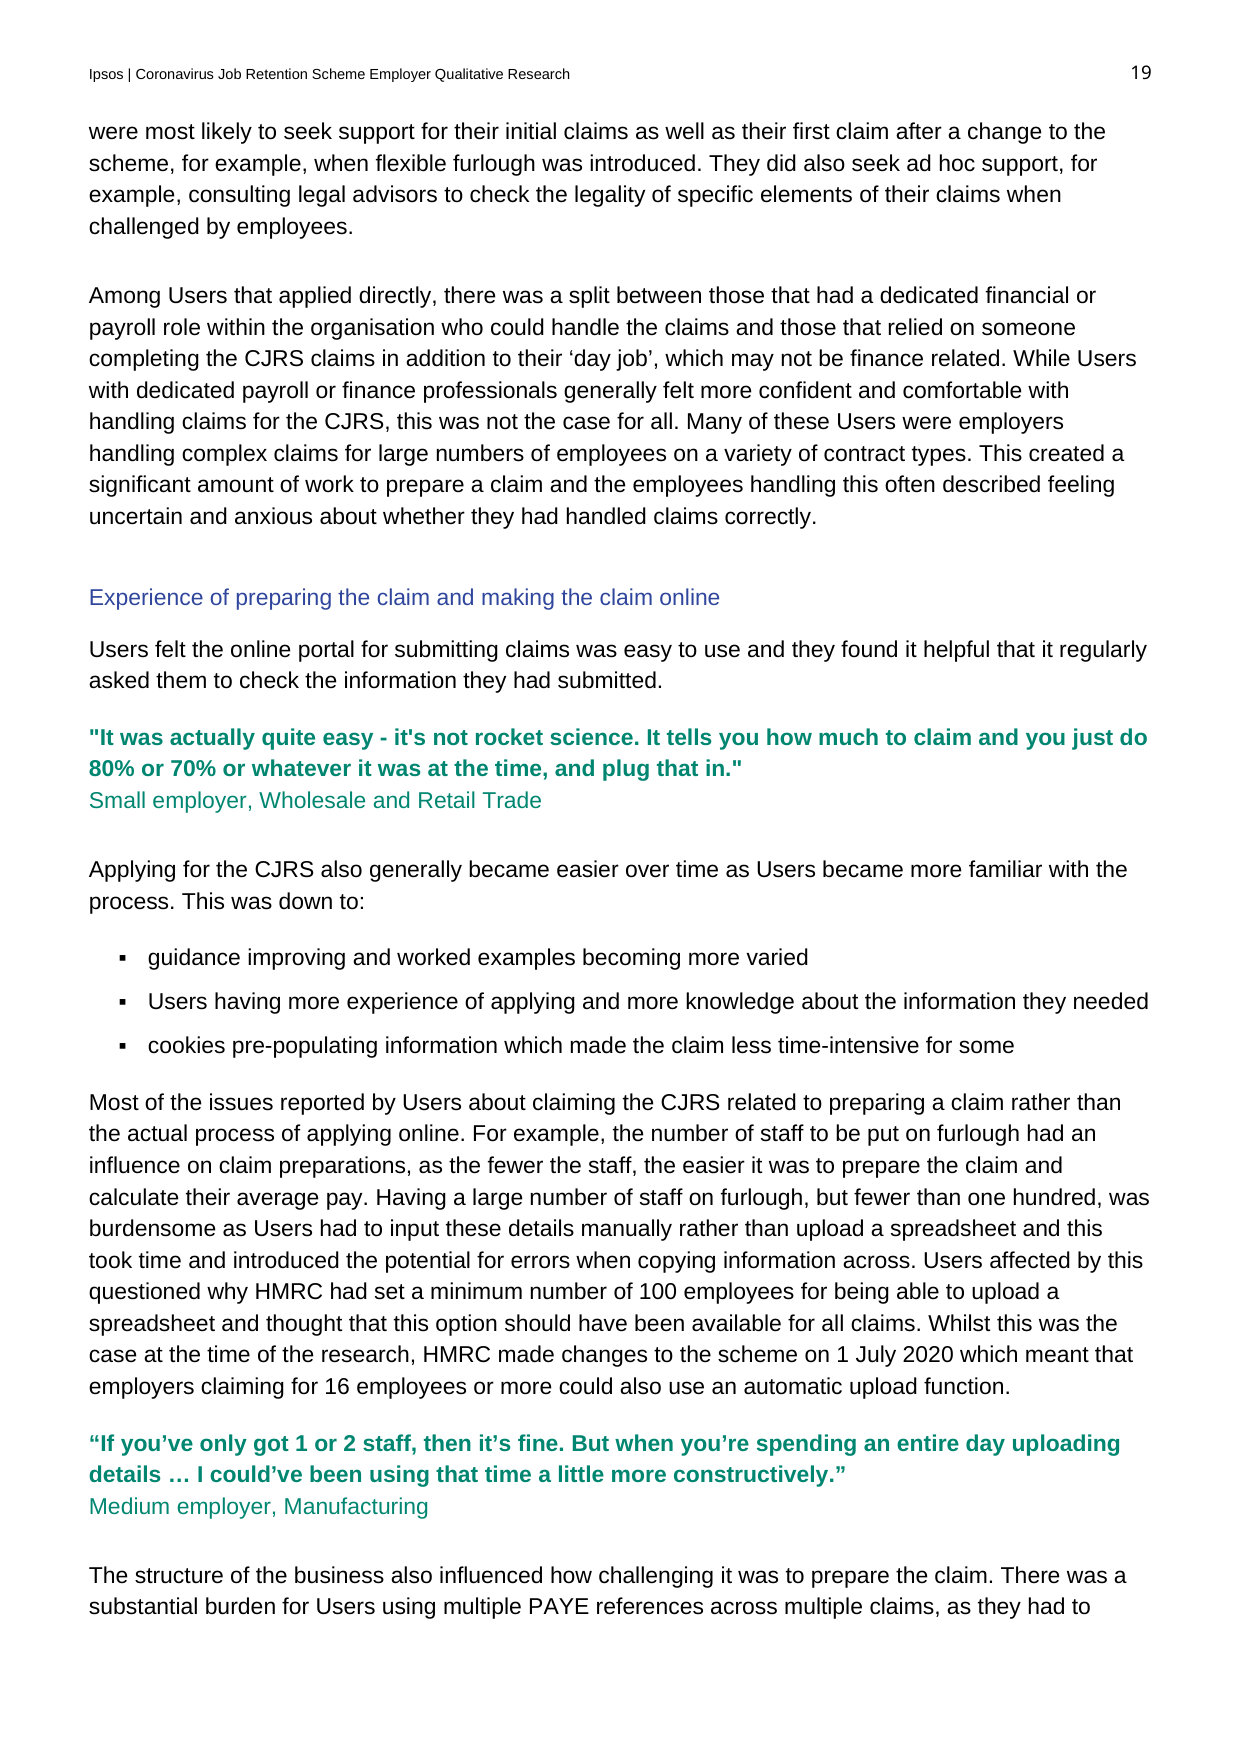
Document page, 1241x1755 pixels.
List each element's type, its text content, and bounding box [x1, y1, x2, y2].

list cookies pre-populating information which made the claim less time-intensive for some [118, 1032, 1152, 1059]
text Medium employer, Manufacturing [89, 1493, 1152, 1519]
text Small employer, Wholesale and Retail Trade [89, 787, 1152, 813]
list were most likely to seek support for their initial claims as well as their first claim after a change to the scheme, for example, when flexible furlough was introduced. They did also seek ad hoc support, for example, consulting legal advisors to check the legality of specific elements of their claims when challenged by employees. [89, 118, 1152, 239]
list guidance improving and worked examples becoming more varied [118, 944, 1152, 971]
list Most of the issues reported by Users about claiming the CJRS related to preparing a claim rather than the actual process of applying online. For example, the number of staff to be put on furlough had an influence on claim preparations, as the fewer the staff, the easier it was to prepare the claim and calculate their average pay. Having a large number of staff on furlough, but fewer than one hundred, was burdensome as Users had to input these details manually rather than upload a spreadsheet and this took time and introduced the potential for errors when copying information across. Users affected by this questioned why HMRC had set a minimum number of 100 employees for being able to upload a spreadsheet and thought that this option should have been available for all claims. Whilst this was the case at the time of the research, HMRC made changes to the scheme on 1 July 2020 which meant that employers claiming for 16 employees or more could also use an automatic upload function. [89, 1089, 1152, 1399]
list Applying for the CJRS also generally became easier over time as Users became more familiar with the process. This was down to: [89, 856, 1152, 914]
subtitle Experience of preparing the claim and making the claim online [89, 584, 1152, 611]
list The structure of the business also influenced how challenging it was to prepare the claim. There was a substantial burden for Users using multiple PAYE references across multiple claims, as they had to [89, 1562, 1152, 1619]
list Users having more experience of applying and more knowledge about the information they needed [118, 988, 1152, 1014]
text "It was actually quite easy - it's not rocket science. It tells you how much to claim and you just do 80% or 70% or whatever it was at the time, and plug that in." [89, 724, 1152, 782]
text “If you’ve only got 1 or 2 staff, then it’s fine. But when you’re spending an entire day uploading details … I could’ve been using that time a little more constructively.” [89, 1429, 1152, 1487]
list Users felt the online portal for submitting claims was easy to use and they found it helpful that it regularly asked them to check the information they had submitted. [89, 636, 1152, 694]
list Among Users that applied directly, there was a split between those that had a dedicated financial or payroll role within the organisation who could handle the claims and those that relied on someone completing the CJRS claims in addition to their ‘day job’, which may not be finance related. While Users with dedicated payroll or finance professionals generally felt more confident and comfortable with handling claims for the CJRS, this was not the case for all. Many of these Users were employers handling complex claims for large numbers of employees on a variety of contract types. This created a significant amount of work to prepare a claim and the employees handling this often described feeling uncertain and anxious about whether they had handled claims correctly. [89, 282, 1152, 529]
